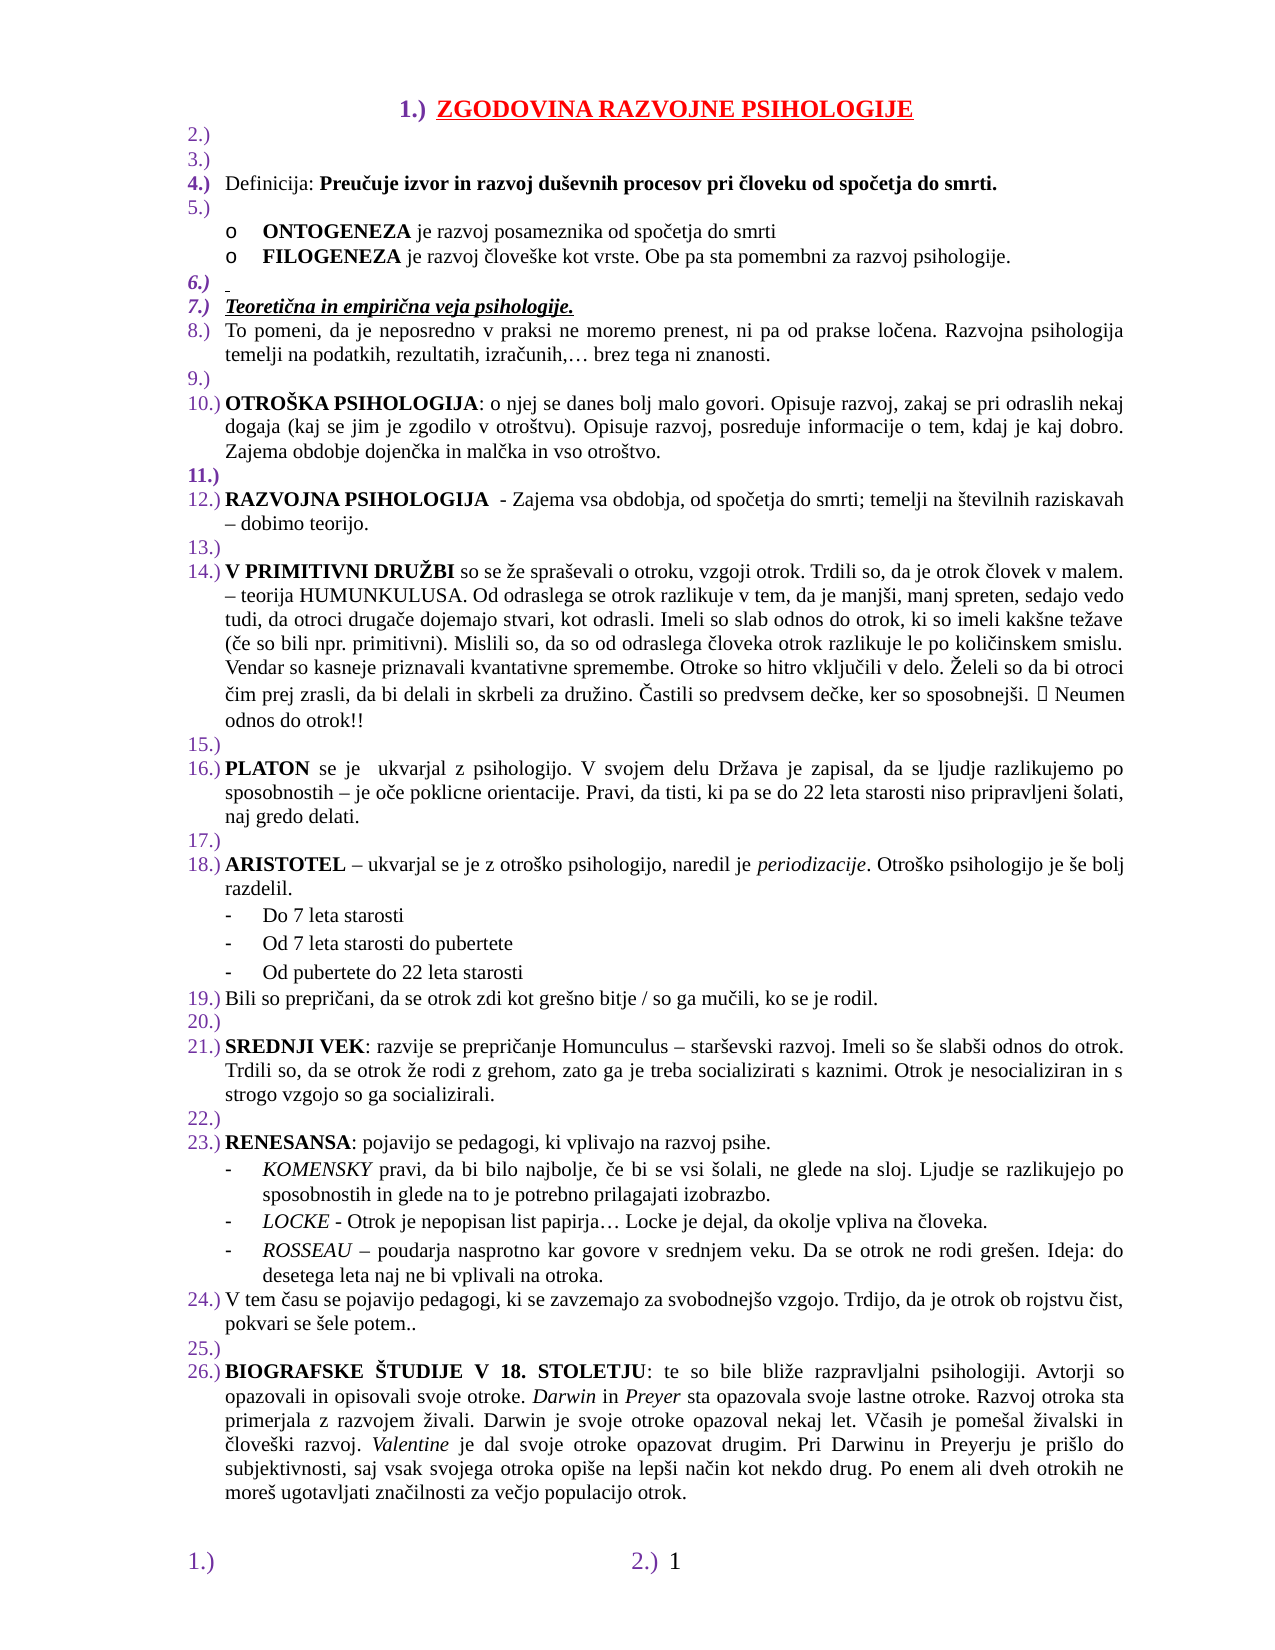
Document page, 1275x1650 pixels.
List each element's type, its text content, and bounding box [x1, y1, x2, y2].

list KOMENSKY pravi, da bi bilo najbolje, če bi se vsi šolali, ne glede na sloj. Ljudje se razlikujejo po sposobnostih in glede na to je potrebno prilagajati izobrazbo. [225, 1154, 1125, 1206]
list ONTOGENEZA je razvoj posameznika od spočetja do smrti [225, 219, 1125, 244]
list Definicija: Preučuje izvor in razvoj duševnih procesov pri človeku od spočetja do smrti. [187, 171, 1125, 194]
list BIOGRAFSKE ŠTUDIJE V 18. STOLETJU: te so bile bliže razpravljalni psihologiji. Avtorji so opazovali in opisovali svoje otroke. Darwin in Preyer sta opazovala svoje lastne otroke. Razvoj otroka sta primerjala z razvojem živali. Darwin je svoje otroke opazoval nekaj let. Včasih je pomešal živalski in človeški razvoj. Valentine je dal svoje otroke opazovat drugim. Pri Darwinu in Preyerju je prišlo do subjektivnosti, saj vsak svojega otroka opiše na lepši način kot nekdo drug. Po enem ali dveh otrokih ne moreš ugotavljati značilnosti za večjo populacijo otrok. [187, 1359, 1125, 1504]
list FILOGENEZA je razvoj človeške kot vrste. Obe pa sta pomembni za razvoj psihologije. [225, 244, 1125, 270]
list RAZVOJNA PSIHOLOGIJA - Zajema vsa obdobja, od spočetja do smrti; temelji na številnih raziskavah – dobimo teorijo. [187, 487, 1125, 535]
list Do 7 leta starosti [225, 900, 1125, 928]
list LOCKE - Otrok je nepopisan list papirja… Locke je dejal, da okolje vpliva na človeka. [225, 1206, 1125, 1235]
list Srednji vek: razvije se prepričanje Homunculus – starševski razvoj. Imeli so še slabši odnos do otrok. Trdili so, da se otrok že rodi z grehom, zato ga je treba socializirati s kaznimi. Otrok je nesocializiran in s strogo vzgojo so ga socializirali. [187, 1033, 1125, 1106]
list Bili so prepričani, da se otrok zdi kot grešno bitje / so ga mučili, ko se je rodil. [187, 985, 1125, 1009]
list ARISTOTEL – ukvarjal se je z otroško psihologijo, naredil je periodizacije. Otroško psihologijo je še bolj razdelil. [187, 852, 1125, 900]
list Renesansa: pojavijo se pedagogi, ki vplivajo na razvoj psihe. [187, 1130, 1125, 1154]
list ROSSEAU – poudarja nasprotno kar govore v srednjem veku. Da se otrok ne rodi grešen. Ideja: do desetega leta naj ne bi vplivali na otroka. [225, 1235, 1125, 1287]
subtitle ZGODOVINA RAZVOJNE PSIHOLOGIJE [187, 94, 1125, 122]
list V tem času se pojavijo pedagogi, ki se zavzemajo za svobodnejšo vzgojo. Trdijo, da je otrok ob rojstvu čist, pokvari se šele potem.. [187, 1287, 1125, 1335]
list Platon se je ukvarjal z psihologijo. V svojem delu Država je zapisal, da se ljudje razlikujemo po sposobnostih – je oče poklicne orientacije. Pravi, da tisti, ki pa se do 22 leta starosti niso pripravljeni šolati, naj gredo delati. [187, 756, 1125, 828]
list Teoretična in empirična veja psihologije. [187, 294, 1125, 318]
list Od 7 leta starosti do pubertete [225, 928, 1125, 957]
list OTROŠKA PSIHOLOGIJA: o njej se danes bolj malo govori. Opisuje razvoj, zakaj se pri odraslih nekaj dogaja (kaj se jim je zgodilo v otroštvu). Opisuje razvoj, posreduje informacije o tem, kdaj je kaj dobro. Zajema obdobje dojenčka in malčka in vso otroštvo. [187, 390, 1125, 463]
list To pomeni, da je neposredno v praksi ne moremo prenest, ni pa od prakse ločena. Razvojna psihologija temelji na podatkih, rezultatih, izračunih,… brez tega ni znanosti. [187, 318, 1125, 366]
list Od pubertete do 22 leta starosti [225, 957, 1125, 985]
list V primitivni družbi so se že spraševali o otroku, vzgoji otrok. Trdili so, da je otrok človek v malem. – teorija HUMUNKULUSA. Od odraslega se otrok razlikuje v tem, da je manjši, manj spreten, sedajo vedo tudi, da otroci drugače dojemajo stvari, kot odrasli. Imeli so slab odnos do otrok, ki so imeli kakšne težave (če so bili npr. primitivni). Mislili so, da so od odraslega človeka otrok razlikuje le po količinskem smislu. Vendar so kasneje priznavali kvantativne spremembe. Otroke so hitro vključili v delo. Želeli so da bi otroci čim prej zrasli, da bi delali in skrbeli za družino. Častili so predvsem dečke, ker so sposobnejši.  Neumen odnos do otrok!! [187, 559, 1125, 732]
